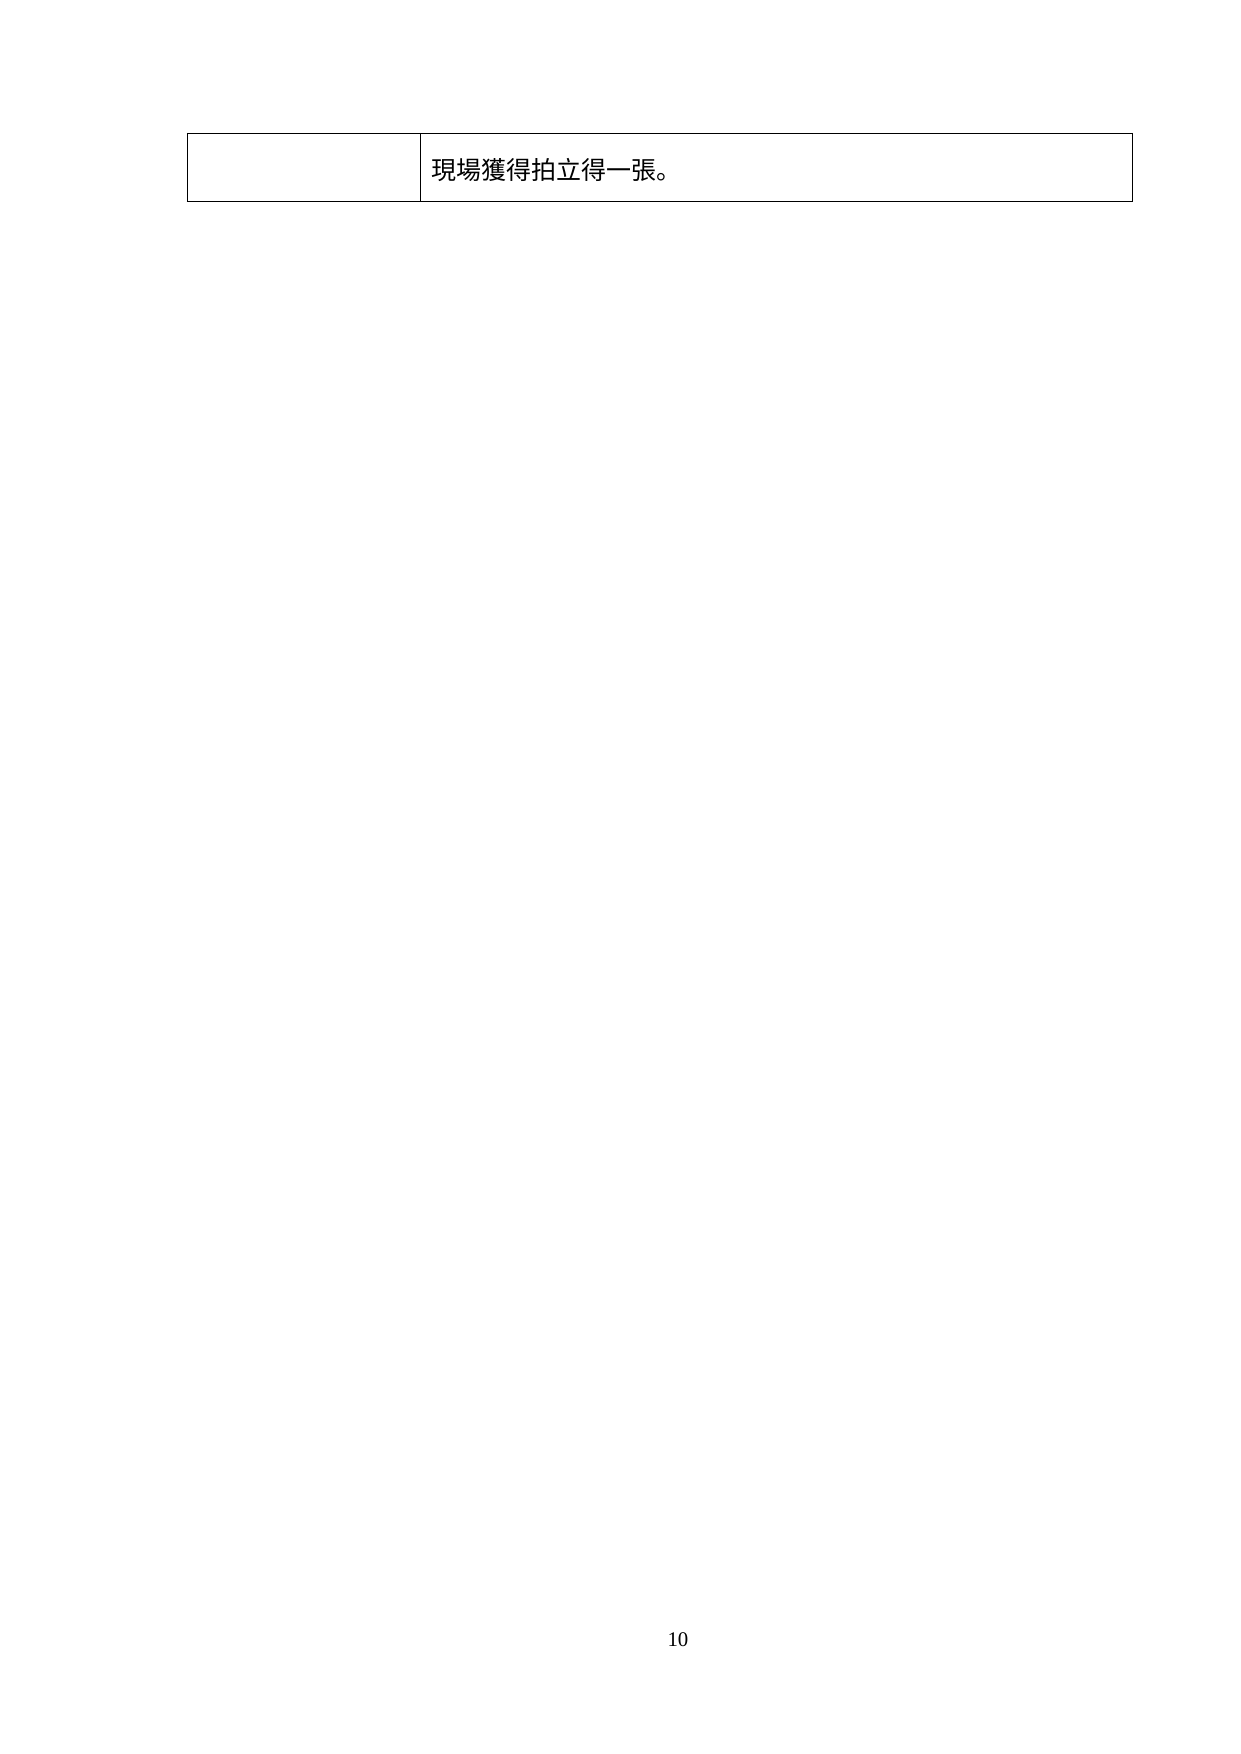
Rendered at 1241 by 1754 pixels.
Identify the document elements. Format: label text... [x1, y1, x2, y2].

table_cell 現場獲得拍立得一張。 [421, 134, 1132, 201]
table_cell [188, 134, 420, 201]
